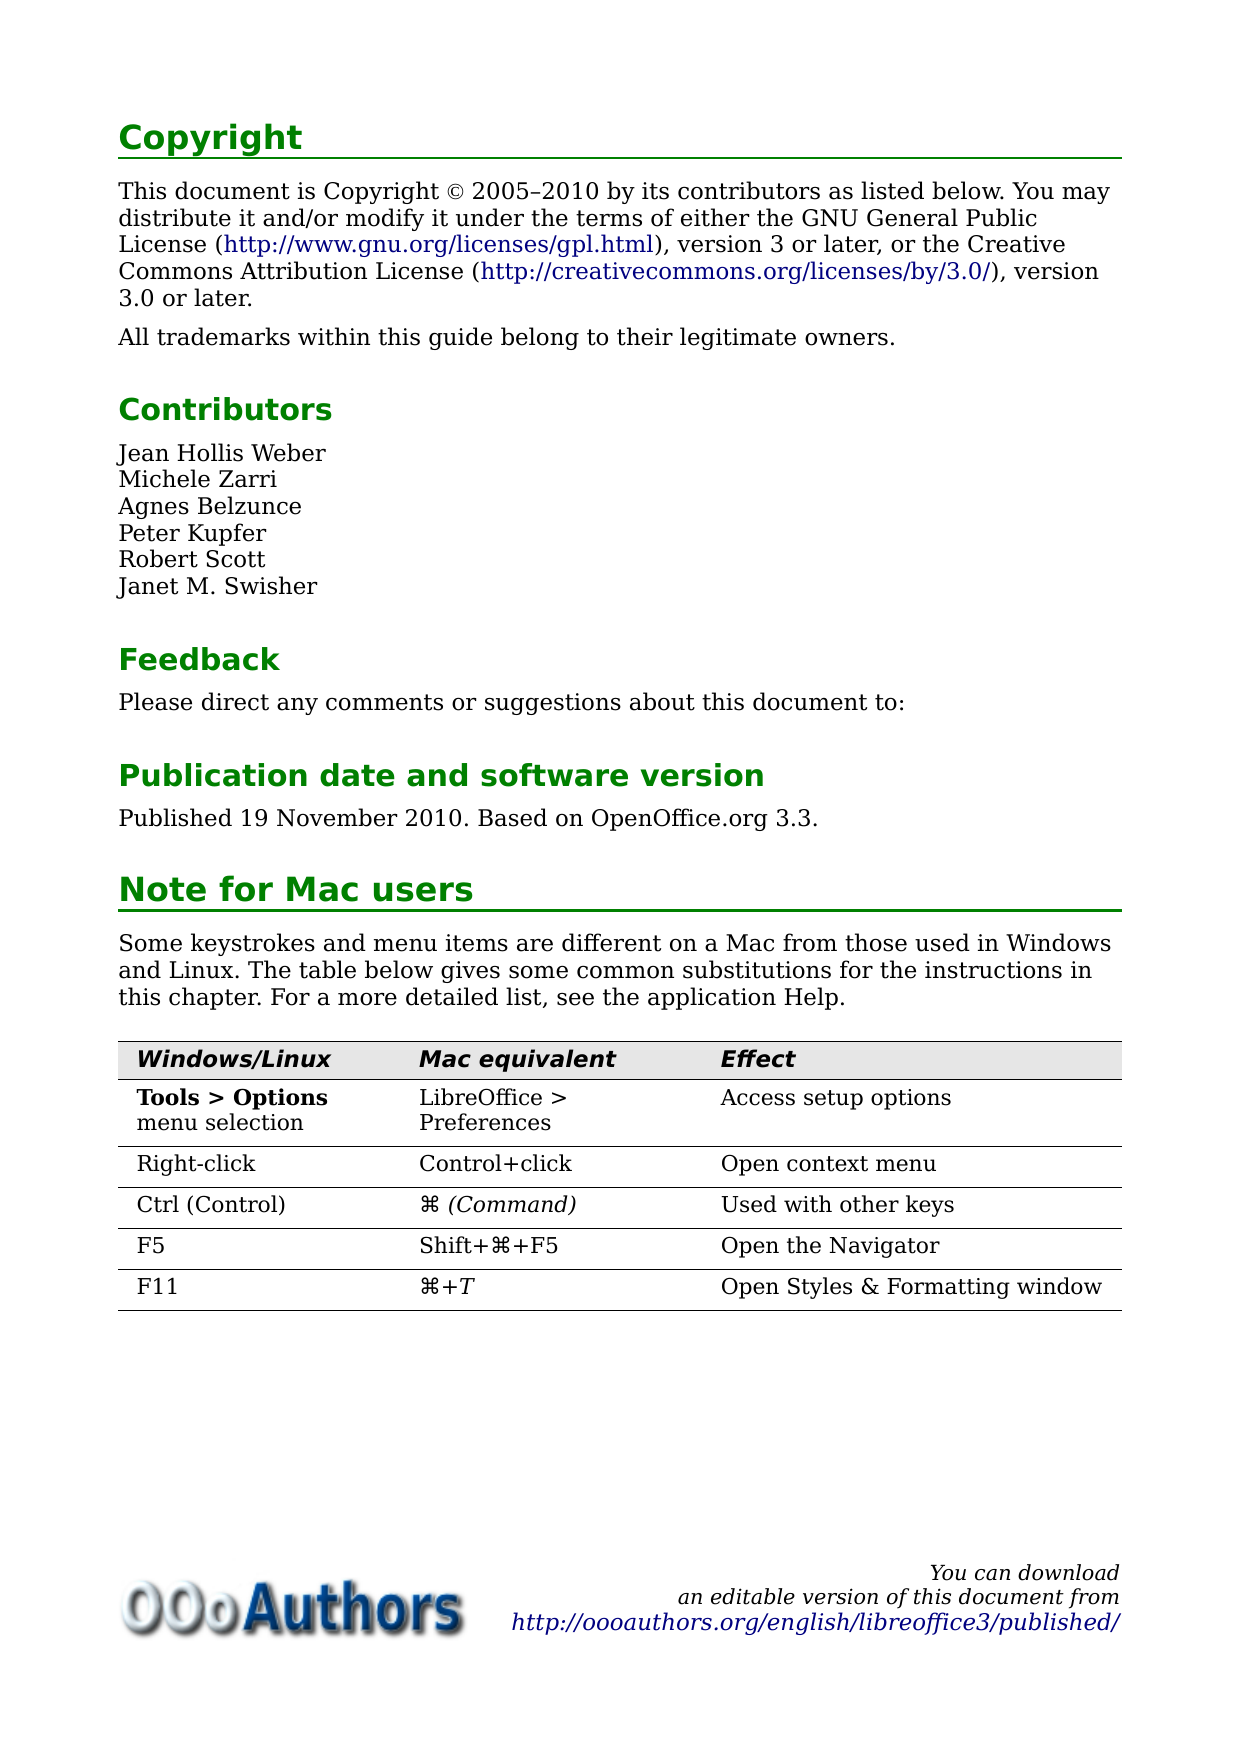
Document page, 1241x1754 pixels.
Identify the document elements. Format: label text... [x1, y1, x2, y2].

table_cell LibreOffice > Preferences [401, 1080, 702, 1146]
subtitle Note for Mac users [118, 871, 1122, 909]
subtitle Copyright [118, 118, 1122, 157]
picture [117, 1555, 471, 1644]
table_cell Ctrl (Control) [118, 1188, 401, 1228]
table_cell Open context menu [702, 1147, 1122, 1187]
table_cell Open Styles & Formatting window [702, 1270, 1122, 1310]
table_cell Right-click [118, 1147, 401, 1187]
table_cell Access setup options [702, 1080, 1122, 1146]
text Feedback [118, 642, 1122, 677]
text Please direct any comments or suggestions about this document to: [118, 689, 1122, 716]
table_cell Used with other keys [702, 1188, 1122, 1228]
table_cell z (Command) [401, 1188, 702, 1228]
table_cell F5 [118, 1229, 401, 1269]
text Jean Hollis Weber Michele Zarri Agnes Belzunce Peter Kupfer Robert Scott Janet M. Swisher [118, 440, 1122, 600]
table_header Windows/Linux [118, 1042, 401, 1079]
text This document is Copyright © 2005–2010 by its contributors as listed below. You may distribute it and/or modify it under the terms of either the GNU General Public License (http://www.gnu.org/licenses/gpl.html), version 3 or later, or the Creative Commons Attribution License (http://creativecommons.org/licenses/by/3.0/), version 3.0 or later. [118, 178, 1122, 311]
text Some keystrokes and menu items are different on a Mac from those used in Windows and Linux. The table below gives some common substitutions for the instructions in this chapter. For a more detailed list, see the application Help. [118, 931, 1122, 1011]
table_cell z+T [401, 1270, 702, 1310]
text Published 19 November 2010. Based on OpenOffice.org 3.3. [118, 806, 1122, 832]
table_cell Tools > Options menu selection [118, 1080, 401, 1146]
table_cell F11 [118, 1270, 401, 1310]
table_cell Shift+z+F5 [401, 1229, 702, 1269]
text Publication date and software version [118, 758, 1122, 793]
table_cell Control+click [401, 1147, 702, 1187]
table_header Effect [702, 1042, 1122, 1079]
text Contributors [118, 392, 1122, 428]
table_cell Open the Navigator [702, 1229, 1122, 1269]
table_header Mac equivalent [401, 1042, 702, 1079]
text All trademarks within this guide belong to their legitimate owners. [118, 324, 1122, 351]
